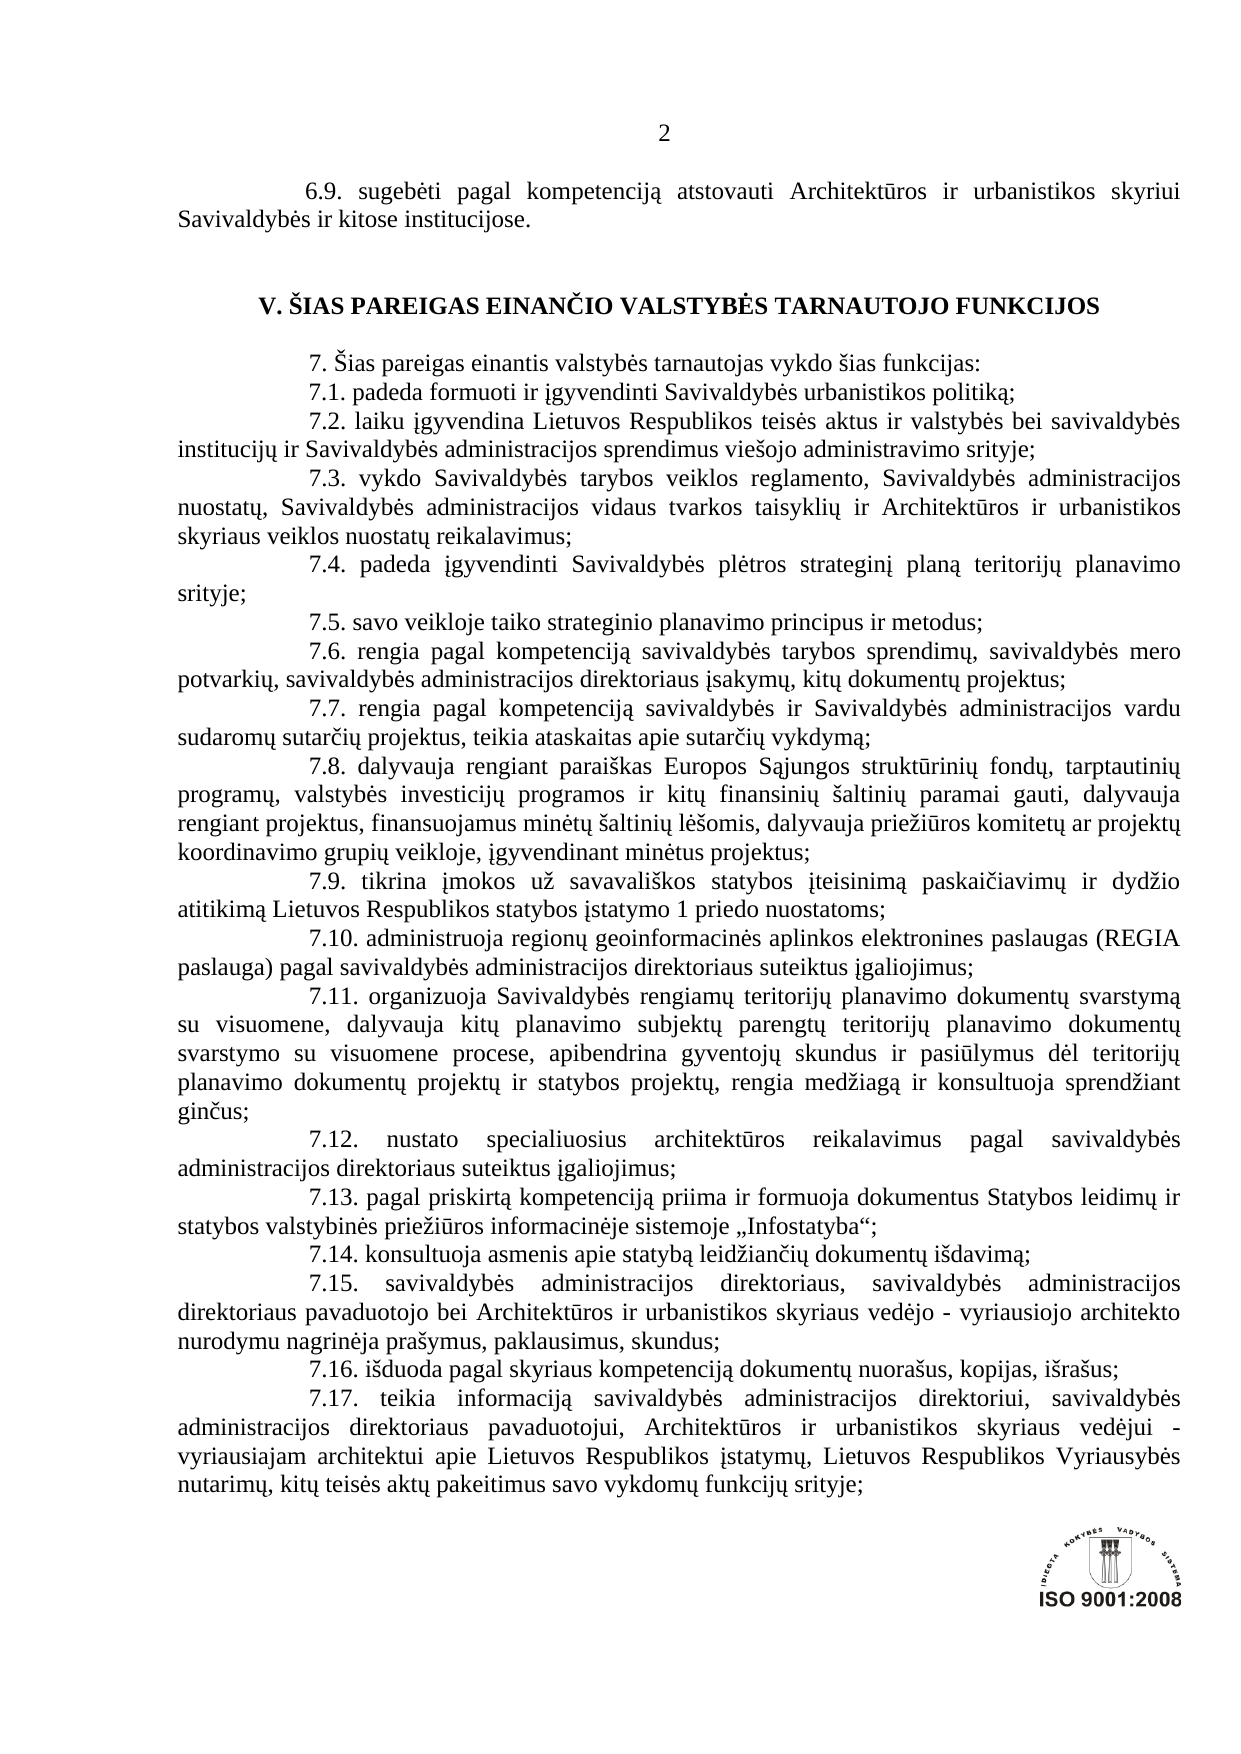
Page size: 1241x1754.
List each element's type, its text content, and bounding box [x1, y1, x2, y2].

text 7.14. konsultuoja asmenis apie statybą leidžiančių dokumentų išdavimą; [177, 1239, 1181, 1268]
text 7.5. savo veikloje taiko strateginio planavimo principus ir metodus; [177, 607, 1181, 636]
text 6.9. sugebėti pagal kompetenciją atstovauti Architektūros ir urbanistikos skyriui Savivaldybės ir kitose institucijose. [177, 176, 1181, 233]
text 7.1. padeda formuoti ir įgyvendinti Savivaldybės urbanistikos politiką; [177, 377, 1181, 406]
text 7.9. tikrina įmokos už savavališkos statybos įteisinimą paskaičiavimų ir dydžio atitikimą Lietuvos Respublikos statybos įstatymo 1 priedo nuostatoms; [177, 866, 1181, 923]
text 7.15. savivaldybės administracijos direktoriaus, savivaldybės administracijos direktoriaus pavaduotojo bei Architektūros ir urbanistikos skyriaus vedėjo - vyriausiojo architekto nurodymu nagrinėja prašymus, paklausimus, skundus; [177, 1268, 1181, 1354]
text 7.11. organizuoja Savivaldybės rengiamų teritorijų planavimo dokumentų svarstymą su visuomene, dalyvauja kitų planavimo subjektų parengtų teritorijų planavimo dokumentų svarstymo su visuomene procese, apibendrina gyventojų skundus ir pasiūlymus dėl teritorijų planavimo dokumentų projektų ir statybos projektų, rengia medžiagą ir konsultuoja sprendžiant ginčus; [177, 981, 1181, 1124]
text 7.6. rengia pagal kompetenciją savivaldybės tarybos sprendimų, savivaldybės mero potvarkių, savivaldybės administracijos direktoriaus įsakymų, kitų dokumentų projektus; [177, 636, 1181, 693]
text 7.3. vykdo Savivaldybės tarybos veiklos reglamento, Savivaldybės administracijos nuostatų, Savivaldybės administracijos vidaus tvarkos taisyklių ir Architektūros ir urbanistikos skyriaus veiklos nuostatų reikalavimus; [177, 463, 1181, 549]
text 7.8. dalyvauja rengiant paraiškas Europos Sąjungos struktūrinių fondų, tarptautinių programų, valstybės investicijų programos ir kitų finansinių šaltinių paramai gauti, dalyvauja rengiant projektus, finansuojamus minėtų šaltinių lėšomis, dalyvauja priežiūros komitetų ar projektų koordinavimo grupių veikloje, įgyvendinant minėtus projektus; [177, 751, 1181, 866]
text 7. Šias pareigas einantis valstybės tarnautojas vykdo šias funkcijas: [177, 348, 1181, 377]
text 7.13. pagal priskirtą kompetenciją priima ir formuoja dokumentus Statybos leidimų ir statybos valstybinės priežiūros informacinėje sistemoje „Infostatyba“; [177, 1182, 1181, 1239]
text 7.12. nustato specialiuosius architektūros reikalavimus pagal savivaldybės administracijos direktoriaus suteiktus įgaliojimus; [177, 1124, 1181, 1182]
text V. ŠIAS PAREIGAS EINANČIO VALSTYBĖS TARNAUTOJO FUNKCIJOS [177, 291, 1181, 319]
text 7.17. teikia informaciją savivaldybės administracijos direktoriui, savivaldybės administracijos direktoriaus pavaduotojui, Architektūros ir urbanistikos skyriaus vedėjui - vyriausiajam architektui apie Lietuvos Respublikos įstatymų, Lietuvos Respublikos Vyriausybės nutarimų, kitų teisės aktų pakeitimus savo vykdomų funkcijų srityje; [177, 1383, 1181, 1498]
text 7.10. administruoja regionų geoinformacinės aplinkos elektronines paslaugas (REGIA paslauga) pagal savivaldybės administracijos direktoriaus suteiktus įgaliojimus; [177, 923, 1181, 981]
text 7.7. rengia pagal kompetenciją savivaldybės ir Savivaldybės administracijos vardu sudaromų sutarčių projektus, teikia ataskaitas apie sutarčių vykdymą; [177, 693, 1181, 751]
text 7.16. išduoda pagal skyriaus kompetenciją dokumentų nuorašus, kopijas, išrašus; [177, 1354, 1181, 1383]
text 7.2. laiku įgyvendina Lietuvos Respublikos teisės aktus ir valstybės bei savivaldybės institucijų ir Savivaldybės administracijos sprendimus viešojo administravimo srityje; [177, 406, 1181, 463]
text 7.4. padeda įgyvendinti Savivaldybės plėtros strateginį planą teritorijų planavimo srityje; [177, 549, 1181, 607]
